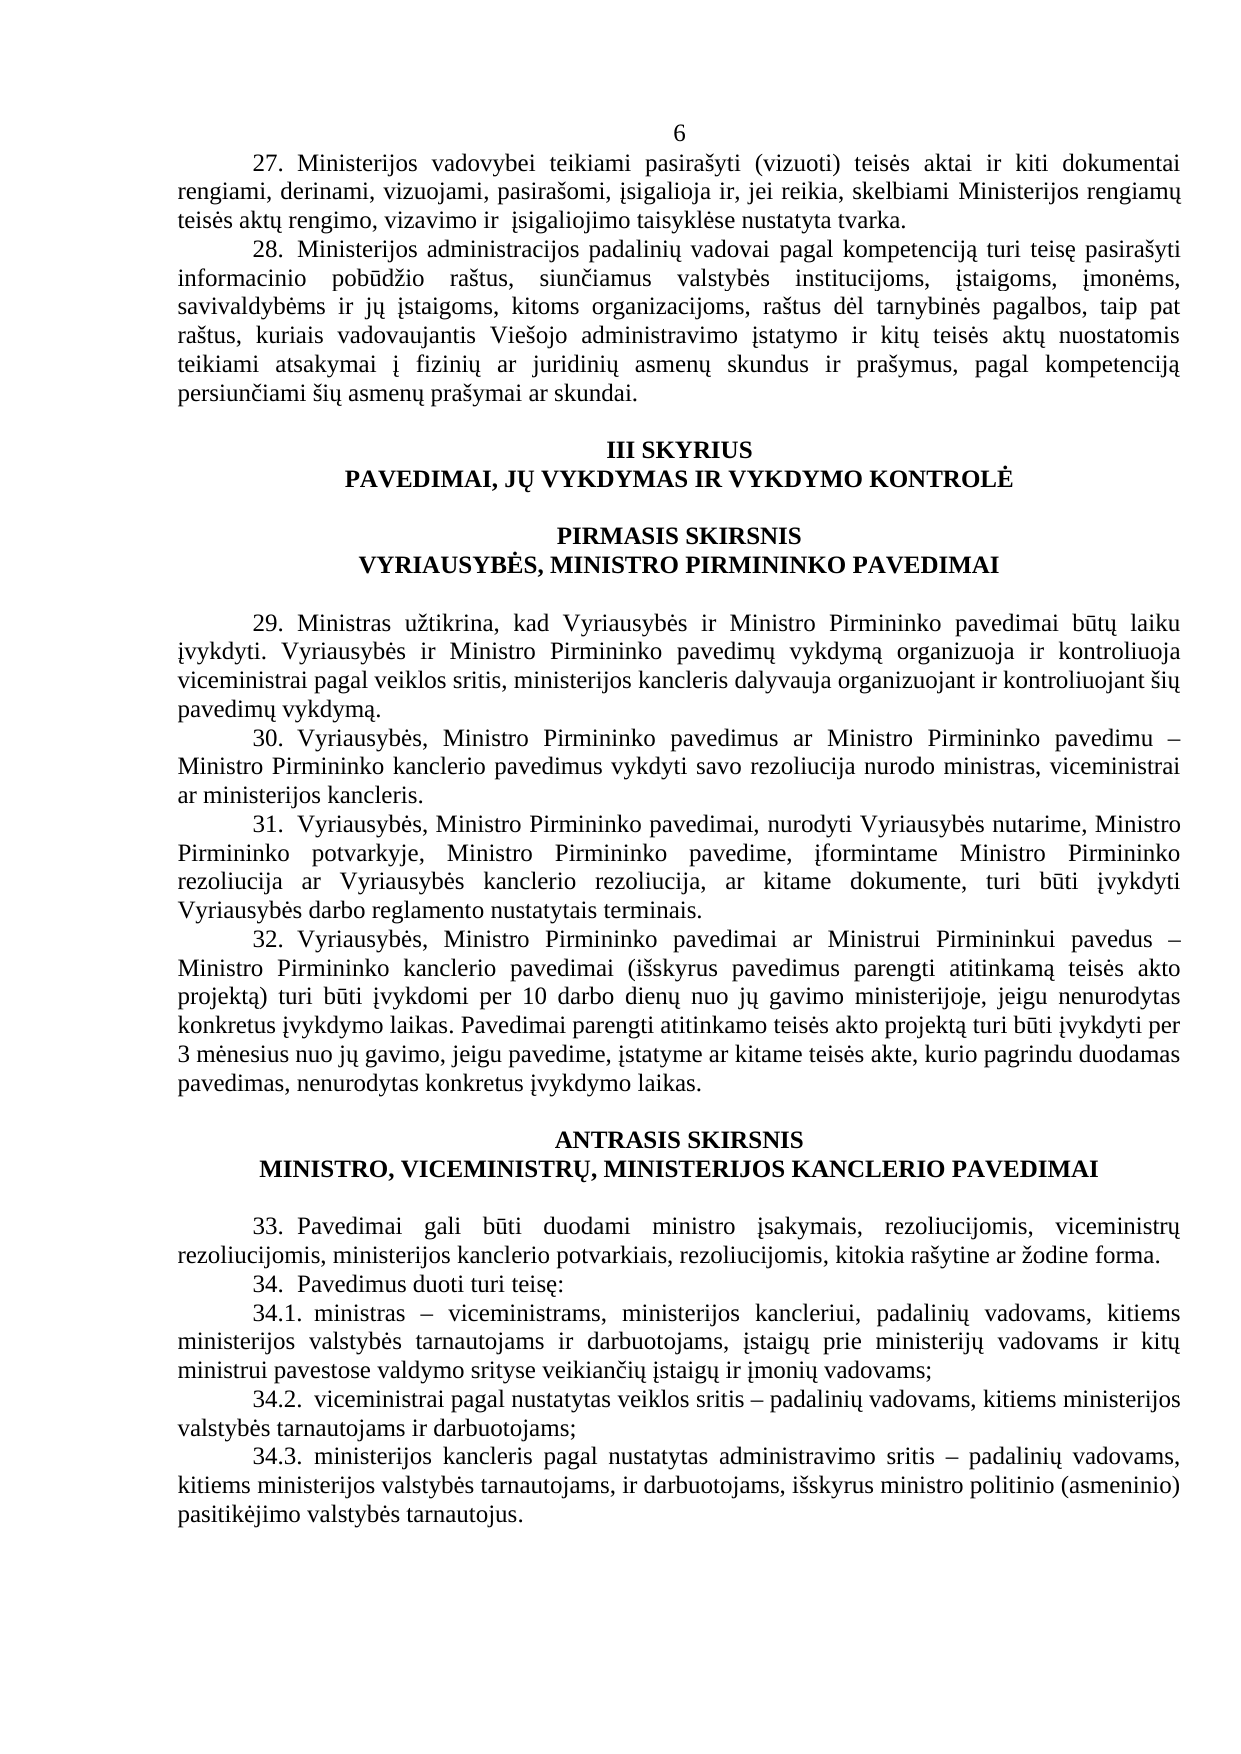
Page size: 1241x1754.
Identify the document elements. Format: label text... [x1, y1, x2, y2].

text 32. Vyriausybės, Ministro Pirmininko pavedimai ar Ministrui Pirmininkui pavedus – Ministro Pirmininko kanclerio pavedimai (išskyrus pavedimus parengti atitinkamą teisės akto projektą) turi būti įvykdomi per 10 darbo dienų nuo jų gavimo ministerijoje, jeigu nenurodytas konkretus įvykdymo laikas. Pavedimai parengti atitinkamo teisės akto projektą turi būti įvykdyti per 3 mėnesius nuo jų gavimo, jeigu pavedime, įstatyme ar kitame teisės akte, kurio pagrindu duodamas pavedimas, nenurodytas konkretus įvykdymo laikas. [177, 924, 1181, 1096]
text PIRMASIS SKIRSNIS [177, 521, 1181, 550]
text 29. Ministras užtikrina, kad Vyriausybės ir Ministro Pirmininko pavedimai būtų laiku įvykdyti. Vyriausybės ir Ministro Pirmininko pavedimų vykdymą organizuoja ir kontroliuoja viceministrai pagal veiklos sritis, ministerijos kancleris dalyvauja organizuojant ir kontroliuojant šių pavedimų vykdymą. [177, 608, 1181, 723]
text 30. Vyriausybės, Ministro Pirmininko pavedimus ar Ministro Pirmininko pavedimu – Ministro Pirmininko kanclerio pavedimus vykdyti savo rezoliucija nurodo ministras, viceministrai ar ministerijos kancleris. [177, 723, 1181, 809]
text III SKYRIUS [177, 435, 1181, 464]
text 34.1. ministras – viceministrams, ministerijos kancleriui, padalinių vadovams, kitiems ministerijos valstybės tarnautojams ir darbuotojams, įstaigų prie ministerijų vadovams ir kitų ministrui pavestose valdymo srityse veikiančių įstaigų ir įmonių vadovams; [177, 1298, 1181, 1384]
text 34.2. viceministrai pagal nustatytas veiklos sritis – padalinių vadovams, kitiems ministerijos valstybės tarnautojams ir darbuotojams; [177, 1384, 1181, 1441]
text 27. Ministerijos vadovybei teikiami pasirašyti (vizuoti) teisės aktai ir kiti dokumentai rengiami, derinami, vizuojami, pasirašomi, įsigalioja ir, jei reikia, skelbiami Ministerijos rengiamų teisės aktų rengimo, vizavimo ir įsigaliojimo taisyklėse nustatyta tvarka. [177, 148, 1181, 234]
text ANTRASIS SKIRSNIS [177, 1125, 1181, 1154]
text 33. Pavedimai gali būti duodami ministro įsakymais, rezoliucijomis, viceministrų rezoliucijomis, ministerijos kanclerio potvarkiais, rezoliucijomis, kitokia rašytine ar žodine forma. [177, 1211, 1181, 1269]
text 34.3. ministerijos kancleris pagal nustatytas administravimo sritis – padalinių vadovams, kitiems ministerijos valstybės tarnautojams, ir darbuotojams, išskyrus ministro politinio (asmeninio) pasitikėjimo valstybės tarnautojus. [177, 1441, 1181, 1528]
text PAVEDIMAI, JŲ VYKDYMAS IR VYKDYMO KONTROLĖ [177, 464, 1181, 493]
text 28. Ministerijos administracijos padalinių vadovai pagal kompetenciją turi teisę pasirašyti informacinio pobūdžio raštus, siunčiamus valstybės institucijoms, įstaigoms, įmonėms, savivaldybėms ir jų įstaigoms, kitoms organizacijoms, raštus dėl tarnybinės pagalbos, taip pat raštus, kuriais vadovaujantis Viešojo administravimo įstatymo ir kitų teisės aktų nuostatomis teikiami atsakymai į fizinių ar juridinių asmenų skundus ir prašymus, pagal kompetenciją persiunčiami šių asmenų prašymai ar skundai. [177, 234, 1181, 406]
text MINISTRO, VICEMINISTRŲ, MINISTERIJOS KANCLERIO PAVEDIMAI [177, 1154, 1181, 1183]
text VYRIAUSYBĖS, MINISTRO PIRMININKO PAVEDIMAI [177, 550, 1181, 579]
text 34. Pavedimus duoti turi teisę: [177, 1269, 1181, 1298]
text 31. Vyriausybės, Ministro Pirmininko pavedimai, nurodyti Vyriausybės nutarime, Ministro Pirmininko potvarkyje, Ministro Pirmininko pavedime, įformintame Ministro Pirmininko rezoliucija ar Vyriausybės kanclerio rezoliucija, ar kitame dokumente, turi būti įvykdyti Vyriausybės darbo reglamento nustatytais terminais. [177, 809, 1181, 924]
